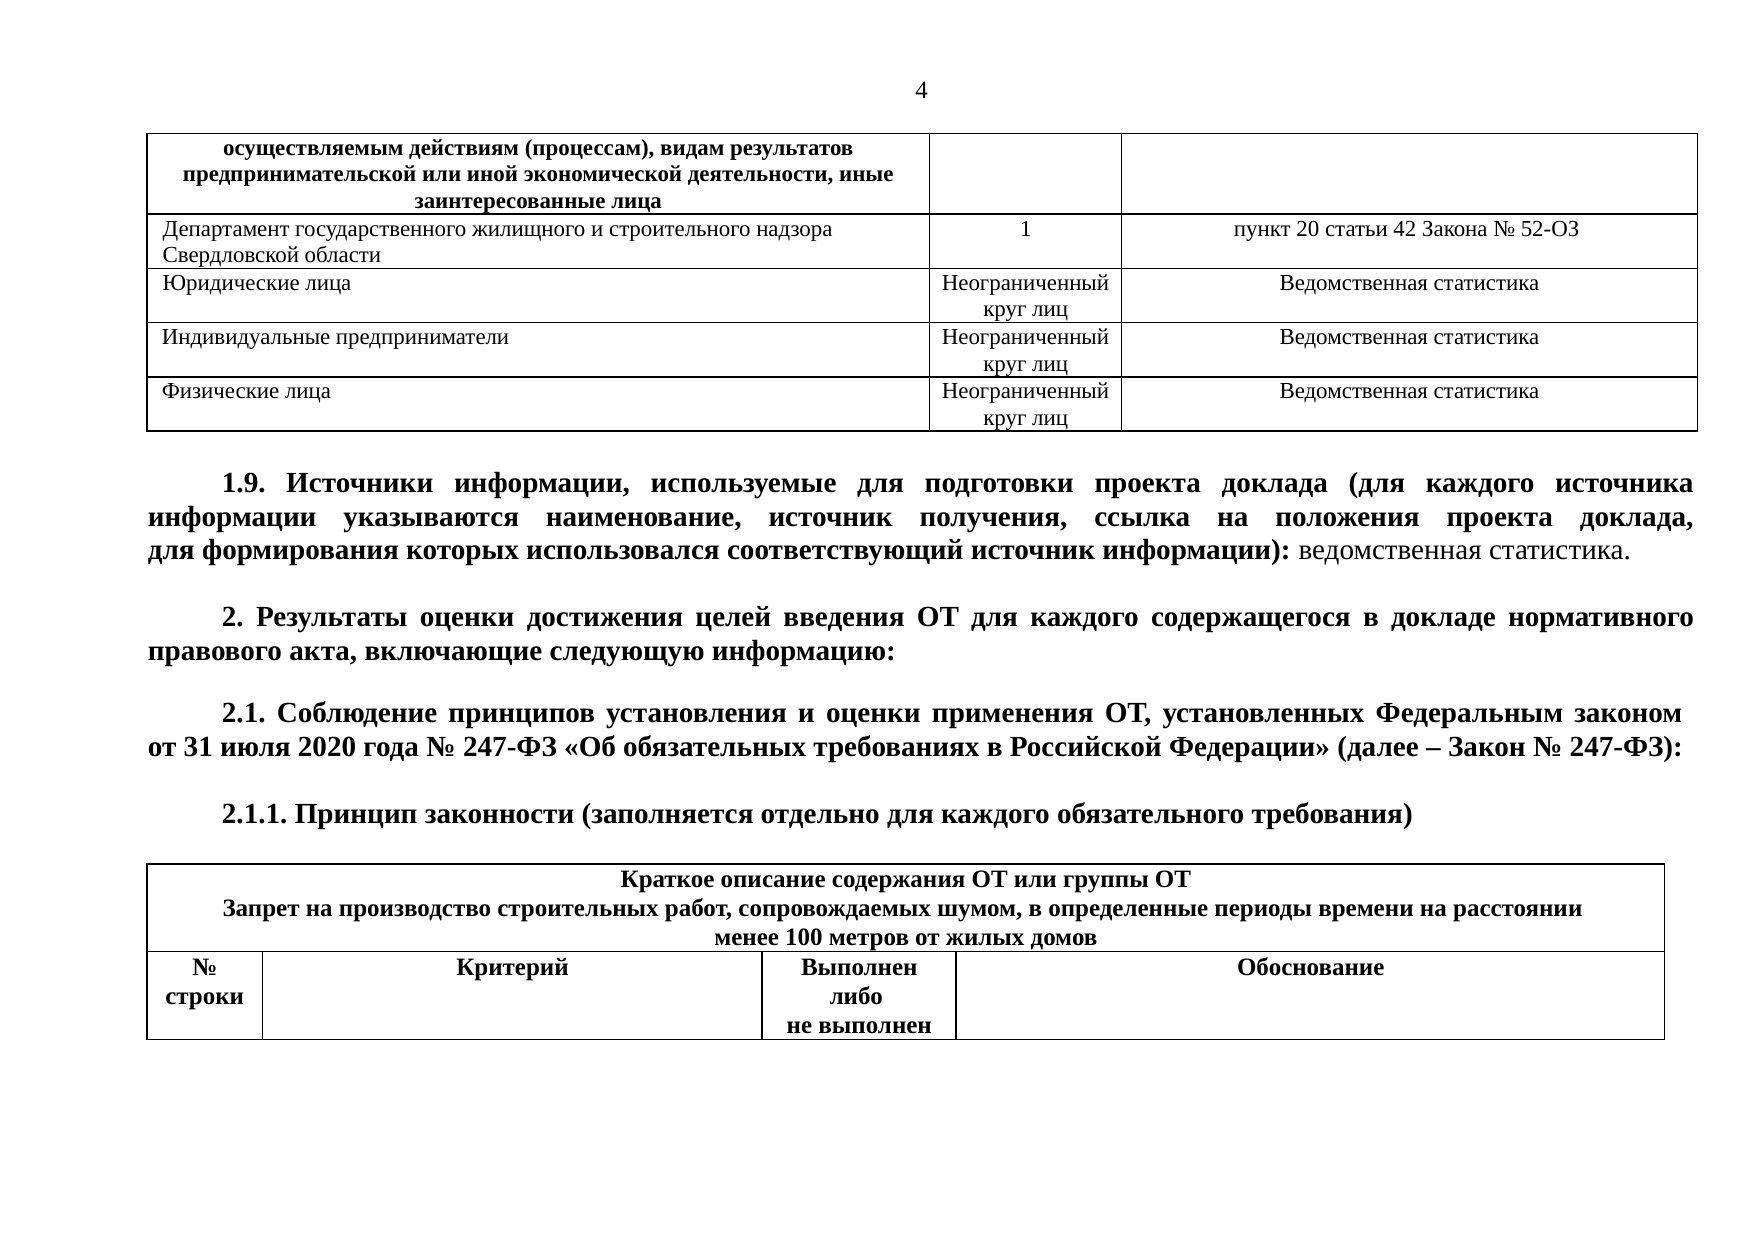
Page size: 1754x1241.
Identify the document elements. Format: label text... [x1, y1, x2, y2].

text 2. Результаты оценки достижения целей введения ОТ для каждого содержащегося в докладе нормативного правового акта, включающие следующую информацию: [148, 599, 1695, 667]
table_header [930, 134, 1121, 213]
text 1.9. Источники информации, используемые для подготовки проекта доклада (для каждого источника информации указываются наименование, источник получения, ссылка на положения проекта доклада, для формирования которых использовался соответствующий источник информации): ведомственная статистика. [148, 465, 1695, 566]
table_cell Департамент государственного жилищного и строительного надзора Свердловской области [148, 215, 929, 267]
table_header [1122, 134, 1697, 213]
table_cell Обоснование [957, 952, 1664, 1039]
table_cell Ведомственная статистика [1122, 378, 1697, 430]
table_cell 1 [930, 215, 1121, 267]
table_cell № строки [148, 952, 262, 1039]
table_cell Физические лица [148, 378, 929, 430]
table_cell пункт 20 статьи 42 Закона № 52-ОЗ [1122, 215, 1697, 267]
table_header осуществляемым действиям (процессам), видам результатов предпринимательской или иной экономической деятельности, иные заинтересованные лица [148, 134, 929, 213]
table_cell Неограниченный круг лиц [930, 378, 1121, 430]
table_header Краткое описание содержания ОТ или группы ОТ Запрет на производство строительных работ, сопровождаемых шумом, в определенные периоды времени на расстоянии менее 100 метров от жилых домов [148, 865, 1664, 951]
table_cell Ведомственная статистика [1122, 323, 1697, 376]
table_cell Неограниченный круг лиц [930, 323, 1121, 376]
text 2.1. Соблюдение принципов установления и оценки применения ОТ, установленных Федеральным законом от 31 июля 2020 года № 247-ФЗ «Об обязательных требованиях в Российской Федерации» (далее – Закон № 247-ФЗ): [148, 695, 1695, 762]
table_cell Ведомственная статистика [1122, 269, 1697, 322]
table_cell Неограниченный круг лиц [930, 269, 1121, 322]
table_cell Юридические лица [148, 269, 929, 322]
table_cell Выполнен либо не выполнен [763, 952, 955, 1039]
table_cell Критерий [263, 952, 761, 1039]
table_cell Индивидуальные предприниматели [148, 323, 929, 376]
text 2.1.1. Принцип законности (заполняется отдельно для каждого обязательного требования) [148, 796, 1695, 829]
